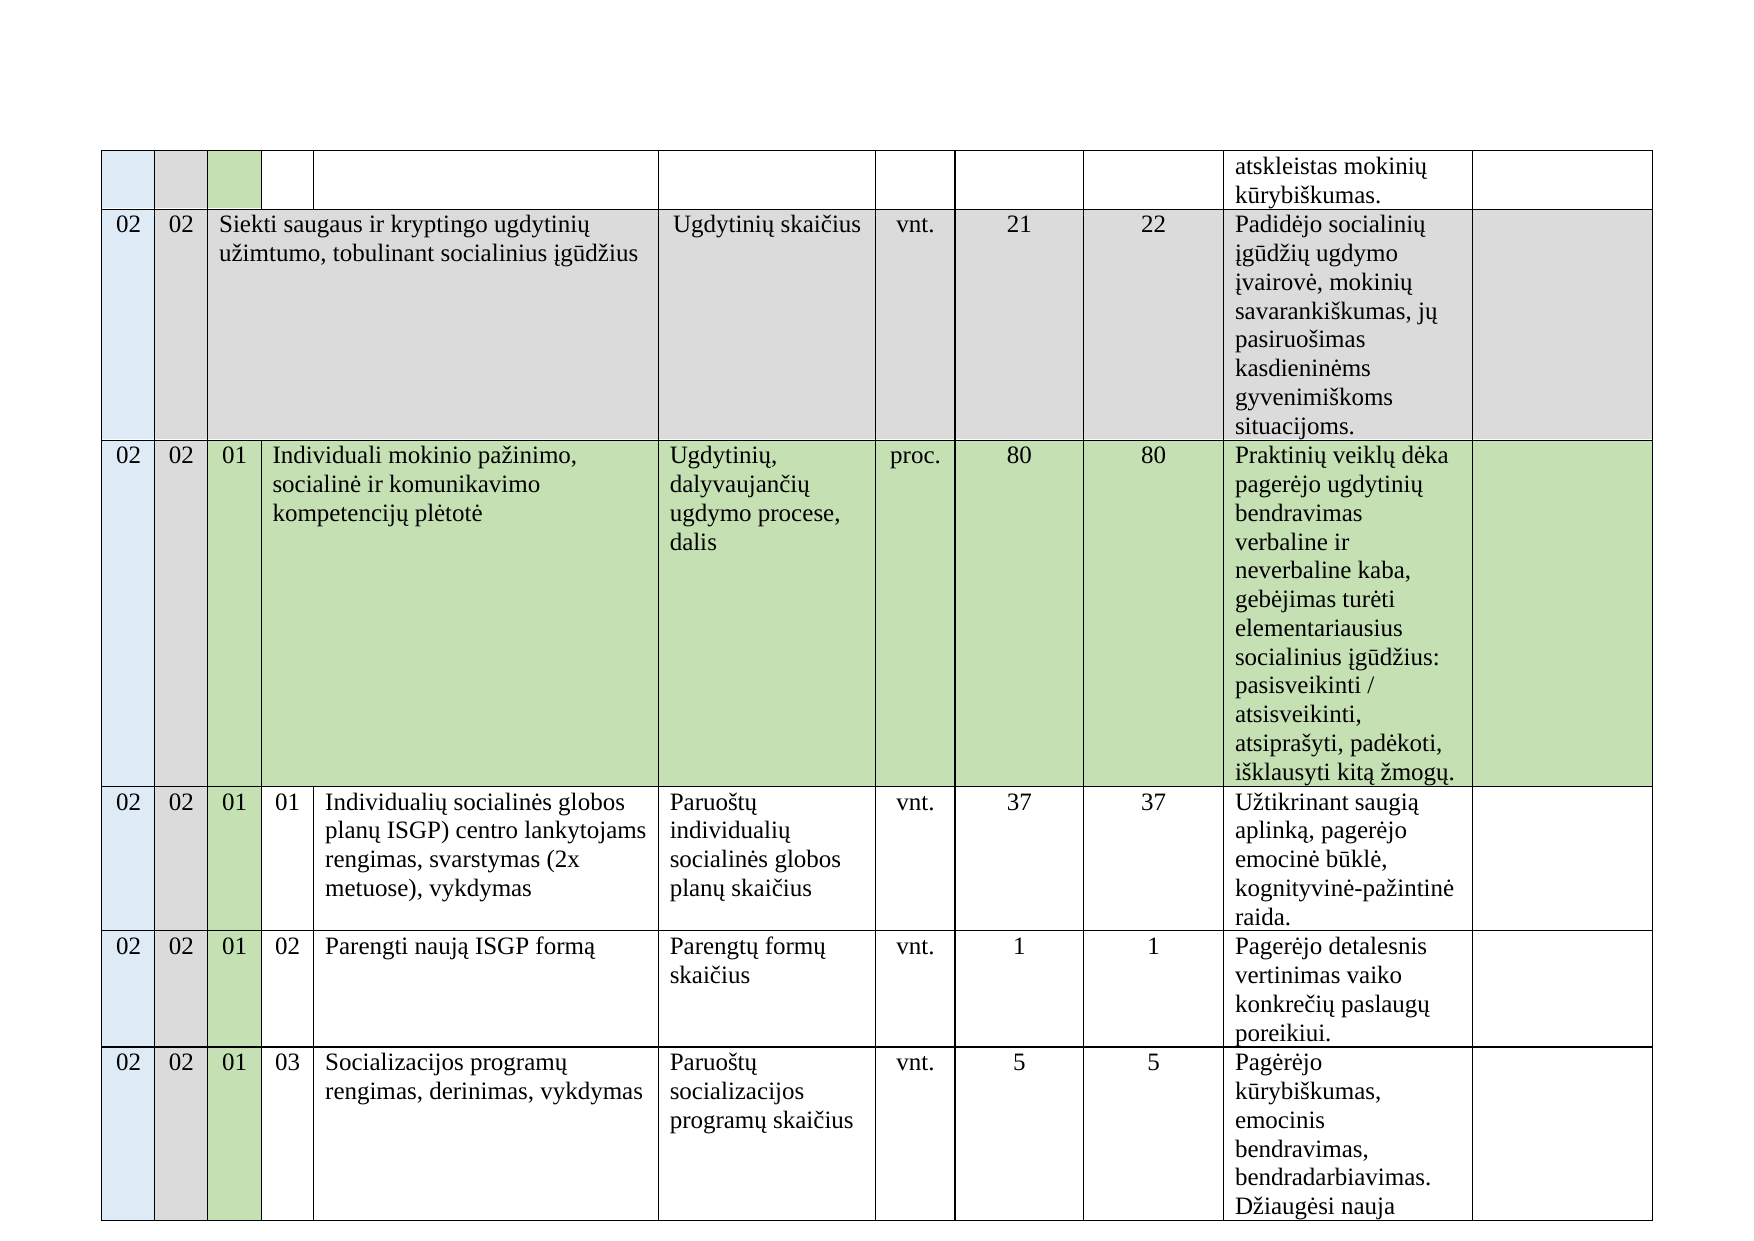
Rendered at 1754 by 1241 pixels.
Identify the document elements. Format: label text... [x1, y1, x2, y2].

table_cell 80 [1084, 441, 1223, 786]
table_cell 37 [956, 787, 1083, 930]
table_cell [659, 151, 875, 208]
table_cell [155, 151, 207, 208]
table_cell Siekti saugaus ir kryptingo ugdytinių užimtumo, tobulinant socialinius įgūdžius [208, 210, 658, 439]
table_cell [1084, 151, 1223, 208]
table_cell 02 [102, 787, 154, 930]
table_cell 01 [208, 931, 261, 1046]
table_cell Pagėrėjo kūrybiškumas, emocinis bendravimas, bendradarbiavimas. Džiaugėsi nauja [1224, 1048, 1472, 1220]
table_cell 01 [208, 1048, 261, 1220]
table_cell Parengtų formų skaičius [659, 931, 875, 1046]
table_cell 37 [1084, 787, 1223, 930]
table_cell 02 [155, 1048, 207, 1220]
table_cell [876, 151, 954, 208]
table_cell Paruoštų individualių socialinės globos planų skaičius [659, 787, 875, 930]
table_cell vnt. [876, 1048, 954, 1220]
table_cell Individuali mokinio pažinimo, socialinė ir komunikavimo kompetencijų plėtotė [262, 441, 658, 786]
table_cell 02 [102, 210, 154, 439]
table_cell 5 [1084, 1048, 1223, 1220]
table_cell [1473, 1048, 1652, 1220]
table_cell 02 [102, 1048, 154, 1220]
table_cell [1473, 931, 1652, 1046]
table_cell 5 [956, 1048, 1083, 1220]
table_cell [1473, 441, 1652, 786]
table_cell 01 [208, 787, 261, 930]
table_cell [314, 151, 658, 208]
table_cell vnt. [876, 931, 954, 1046]
table_cell [1473, 787, 1652, 930]
table_cell Pagerėjo detalesnis vertinimas vaiko konkrečių paslaugų poreikiui. [1224, 931, 1472, 1046]
table_cell 02 [155, 441, 207, 786]
table_cell Ugdytinių skaičius [659, 210, 875, 439]
table_cell Ugdytinių, dalyvaujančių ugdymo procese, dalis [659, 441, 875, 786]
table_cell [262, 151, 313, 208]
table_cell 01 [262, 787, 313, 930]
table_cell 01 [208, 441, 261, 786]
table_cell Užtikrinant saugią aplinką, pagerėjo emocinė būklė, kognityvinė-pažintinė raida. [1224, 787, 1472, 930]
table_cell 02 [102, 931, 154, 1046]
table_cell [102, 151, 154, 208]
table_cell 02 [155, 931, 207, 1046]
table_cell Paruoštų socializacijos programų skaičius [659, 1048, 875, 1220]
table_cell 03 [262, 1048, 313, 1220]
table_cell Socializacijos programų rengimas, derinimas, vykdymas [314, 1048, 658, 1220]
table_cell 02 [155, 210, 207, 439]
table_cell Parengti naują ISGP formą [314, 931, 658, 1046]
table_cell [956, 151, 1083, 208]
table_cell Individualių socialinės globos planų ISGP) centro lankytojams rengimas, svarstymas (2x metuose), vykdymas [314, 787, 658, 930]
table_cell 1 [1084, 931, 1223, 1046]
table_cell 02 [102, 441, 154, 786]
table_cell 1 [956, 931, 1083, 1046]
table_cell 21 [956, 210, 1083, 439]
table_cell 02 [262, 931, 313, 1046]
table_cell Praktinių veiklų dėka pagerėjo ugdytinių bendravimas verbaline ir neverbaline kaba, gebėjimas turėti elementariausius socialinius įgūdžius: pasisveikinti / atsisveikinti, atsiprašyti, padėkoti, išklausyti kitą žmogų. [1224, 441, 1472, 786]
table_cell 80 [956, 441, 1083, 786]
table_cell atskleistas mokinių kūrybiškumas. [1224, 151, 1472, 208]
table_cell [208, 151, 261, 208]
table_cell [1473, 210, 1652, 439]
table_cell 02 [155, 787, 207, 930]
table_cell [1473, 151, 1652, 208]
table_cell Padidėjo socialinių įgūdžių ugdymo įvairovė, mokinių savarankiškumas, jų pasiruošimas kasdieninėms gyvenimiškoms situacijoms. [1224, 210, 1472, 439]
table_cell proc. [876, 441, 954, 786]
table_cell vnt. [876, 210, 954, 439]
table_cell 22 [1084, 210, 1223, 439]
table_cell vnt. [876, 787, 954, 930]
